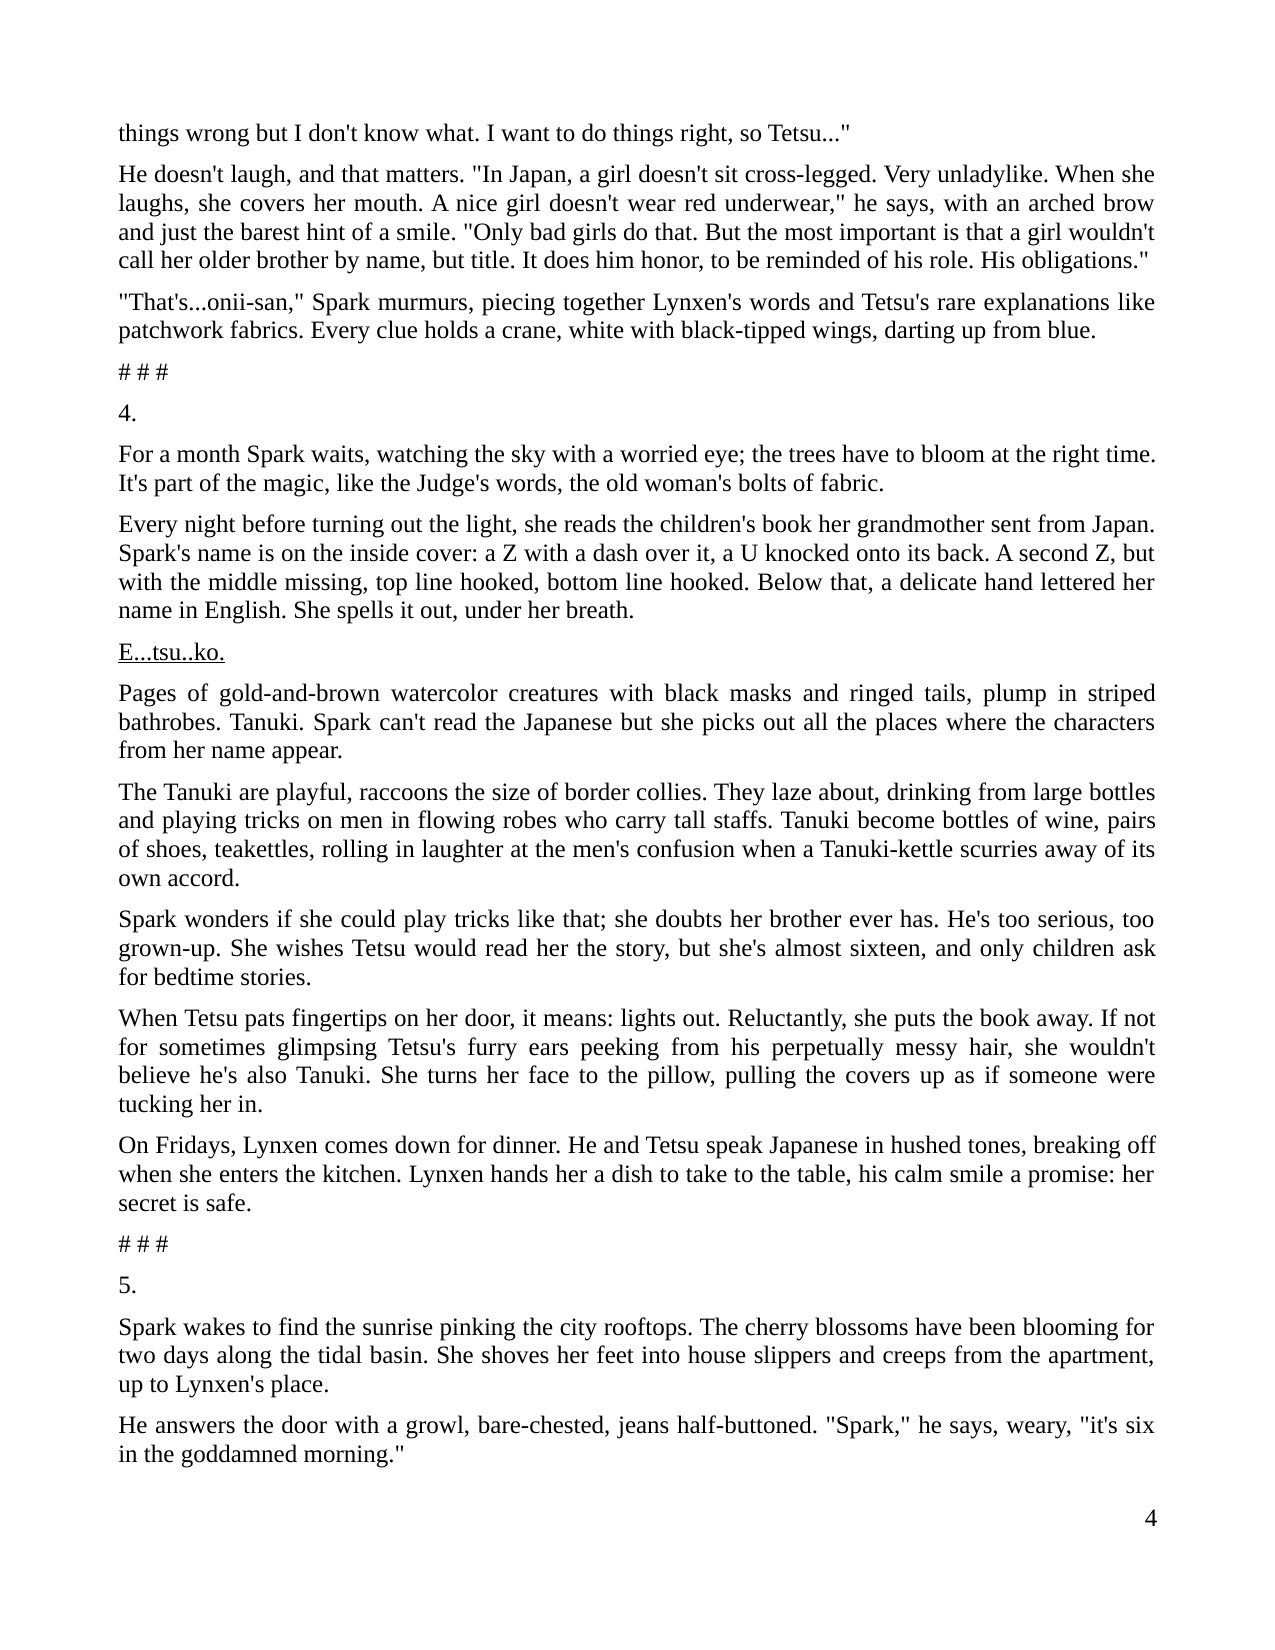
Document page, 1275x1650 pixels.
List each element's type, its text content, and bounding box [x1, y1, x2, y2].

text The Tanuki are playful, raccoons the size of border collies. They laze about, drinking from large bottles and playing tricks on men in flowing robes who carry tall staffs. Tanuki become bottles of wine, pairs of shoes, teakettles, rolling in laughter at the men's confusion when a Tanuki-kettle scurries away of its own accord. [118, 777, 1157, 892]
text "That's...onii-san," Spark murmurs, piecing together Lynxen's words and Tetsu's rare explanations like patchwork fabrics. Every clue holds a crane, white with black-tipped wings, darting up from blue. [118, 287, 1157, 344]
text things wrong but I don't know what. I want to do things right, so Tetsu..." [118, 118, 1157, 147]
text He doesn't laugh, and that matters. "In Japan, a girl doesn't sit cross-legged. Very unladylike. When she laughs, she covers her mouth. A nice girl doesn't wear red underwear," he says, with an arched brow and just the barest hint of a smile. "Only bad girls do that. But the most important is that a girl wouldn't call her older brother by name, but title. It does him honor, to be reminded of his role. His obligations." [118, 159, 1157, 274]
text When Tetsu pats fingertips on her door, it means: lights out. Reluctantly, she puts the book away. If not for sometimes glimpsing Tetsu's furry ears peeking from his perpetually messy hair, she wouldn't believe he's also Tanuki. She turns her face to the pillow, pulling the covers up as if someone were tucking her in. [118, 1003, 1157, 1118]
text 4. [118, 398, 1157, 427]
text Spark wakes to find the sunrise pinking the city rooftops. The cherry blossoms have been blooming for two days along the tidal basin. She shoves her feet into house slippers and creeps from the apartment, up to Lynxen's place. [118, 1312, 1157, 1398]
text # # # [118, 357, 1157, 386]
text Every night before turning out the light, she reads the children's book her grandmother sent from Japan. Spark's name is on the inside cover: a Z with a dash over it, a U knocked onto its back. A second Z, but with the middle missing, top line hooked, bottom line hooked. Below that, a delicate hand lettered her name in English. She spells it out, under her breath. [118, 509, 1157, 624]
text E...tsu..ko. [118, 637, 1157, 666]
text Pages of gold-and-brown watercolor creatures with black masks and ringed tails, plump in striped bathrobes. Tanuki. Spark can't read the Japanese but she picks out all the places where the characters from her name appear. [118, 678, 1157, 764]
text Spark wonders if she could play tricks like that; she doubts her brother ever has. He's too serious, too grown-up. She wishes Tetsu would read her the story, but she's almost sixteen, and only children ask for bedtime stories. [118, 904, 1157, 991]
text He answers the door with a growl, bare-chested, jeans half-buttoned. "Spark," he says, weary, "it's six in the goddamned morning." [118, 1411, 1157, 1468]
text 5. [118, 1271, 1157, 1299]
text For a month Spark waits, watching the sky with a worried eye; the trees have to bloom at the right time. It's part of the magic, like the Judge's words, the old woman's bolts of fabric. [118, 439, 1157, 497]
text # # # [118, 1229, 1157, 1258]
text On Fridays, Lynxen comes down for dinner. He and Tetsu speak Japanese in hushed tones, breaking off when she enters the kitchen. Lynxen hands her a dish to take to the table, his calm smile a promise: her secret is safe. [118, 1131, 1157, 1217]
